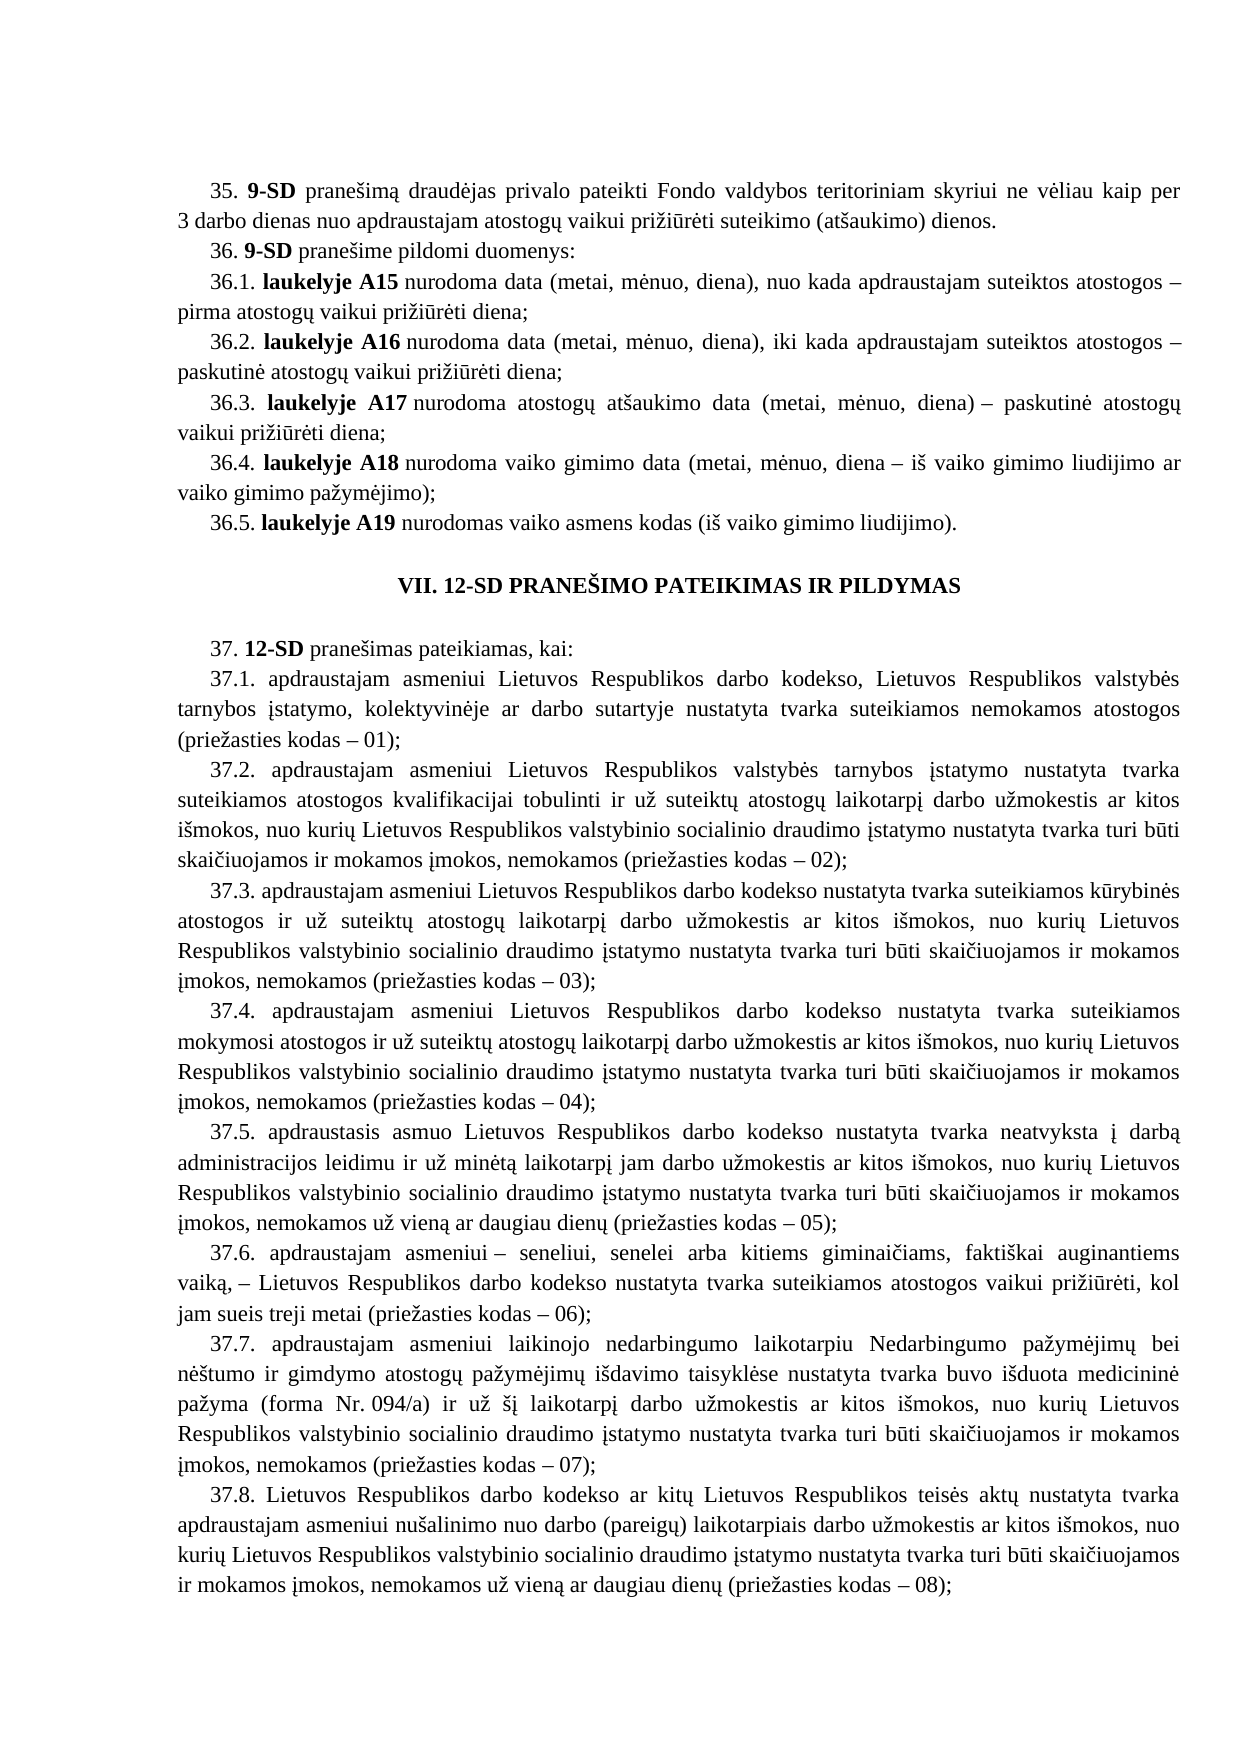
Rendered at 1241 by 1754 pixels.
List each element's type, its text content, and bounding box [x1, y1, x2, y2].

text 37.6. apdraustajam asmeniui – seneliui, senelei arba kitiems giminaičiams, faktiškai auginantiems vaiką, – Lietuvos Respublikos darbo kodekso nustatyta tvarka suteikiamos atostogos vaikui prižiūrėti, kol jam sueis treji metai (priežasties kodas – 06); [177, 1239, 1181, 1326]
text 37.2. apdraustajam asmeniui Lietuvos Respublikos valstybės tarnybos įstatymo nustatyta tvarka suteikiamos atostogos kvalifikacijai tobulinti ir už suteiktų atostogų laikotarpį darbo užmokestis ar kitos išmokos, nuo kurių Lietuvos Respublikos valstybinio socialinio draudimo įstatymo nustatyta tvarka turi būti skaičiuojamos ir mokamos įmokos, nemokamos (priežasties kodas – 02); [177, 756, 1181, 873]
text 36.3. laukelyje A17 nurodoma atostogų atšaukimo data (metai, mėnuo, diena) – paskutinė atostogų vaikui prižiūrėti diena; [177, 389, 1181, 445]
text 36. 9-SD pranešime pildomi duomenys: [177, 238, 1181, 264]
text 37.1. apdraustajam asmeniui Lietuvos Respublikos darbo kodekso, Lietuvos Respublikos valstybės tarnybos įstatymo, kolektyvinėje ar darbo sutartyje nustatyta tvarka suteikiamos nemokamos atostogos (priežasties kodas – 01); [177, 665, 1181, 752]
text 35. 9-SD pranešimą draudėjas privalo pateikti Fondo valdybos teritoriniam skyriui ne vėliau kaip per 3 darbo dienas nuo apdraustajam atostogų vaikui prižiūrėti suteikimo (atšaukimo) dienos. [177, 177, 1181, 234]
text 37.4. apdraustajam asmeniui Lietuvos Respublikos darbo kodekso nustatyta tvarka suteikiamos mokymosi atostogos ir už suteiktų atostogų laikotarpį darbo užmokestis ar kitos išmokos, nuo kurių Lietuvos Respublikos valstybinio socialinio draudimo įstatymo nustatyta tvarka turi būti skaičiuojamos ir mokamos įmokos, nemokamos (priežasties kodas – 04); [177, 998, 1181, 1114]
text 37. 12-SD pranešimas pateikiamas, kai: [177, 635, 1181, 661]
text 36.1. laukelyje A15 nurodoma data (metai, mėnuo, diena), nuo kada apdraustajam suteiktos atostogos – pirma atostogų vaikui prižiūrėti diena; [177, 268, 1181, 324]
text 36.2. laukelyje A16 nurodoma data (metai, mėnuo, diena), iki kada apdraustajam suteiktos atostogos – paskutinė atostogų vaikui prižiūrėti diena; [177, 328, 1181, 385]
text 37.3. apdraustajam asmeniui Lietuvos Respublikos darbo kodekso nustatyta tvarka suteikiamos kūrybinės atostogos ir už suteiktų atostogų laikotarpį darbo užmokestis ar kitos išmokos, nuo kurių Lietuvos Respublikos valstybinio socialinio draudimo įstatymo nustatyta tvarka turi būti skaičiuojamos ir mokamos įmokos, nemokamos (priežasties kodas – 03); [177, 877, 1181, 994]
text 37.8. Lietuvos Respublikos darbo kodekso ar kitų Lietuvos Respublikos teisės aktų nustatyta tvarka apdraustajam asmeniui nušalinimo nuo darbo (pareigų) laikotarpiais darbo užmokestis ar kitos išmokos, nuo kurių Lietuvos Respublikos valstybinio socialinio draudimo įstatymo nustatyta tvarka turi būti skaičiuojamos ir mokamos įmokos, nemokamos už vieną ar daugiau dienų (priežasties kodas – 08); [177, 1481, 1181, 1598]
text VII. 12-SD PRANEŠIMO PATEIKIMAS IR PILDYMAS [177, 572, 1181, 599]
text 37.7. apdraustajam asmeniui laikinojo nedarbingumo laikotarpiu Nedarbingumo pažymėjimų bei nėštumo ir gimdymo atostogų pažymėjimų išdavimo taisyklėse nustatyta tvarka buvo išduota medicininė pažyma (forma Nr. 094/a) ir už šį laikotarpį darbo užmokestis ar kitos išmokos, nuo kurių Lietuvos Respublikos valstybinio socialinio draudimo įstatymo nustatyta tvarka turi būti skaičiuojamos ir mokamos įmokos, nemokamos (priežasties kodas – 07); [177, 1330, 1181, 1477]
text 36.4. laukelyje A18 nurodoma vaiko gimimo data (metai, mėnuo, diena – iš vaiko gimimo liudijimo ar vaiko gimimo pažymėjimo); [177, 449, 1181, 506]
text 36.5. laukelyje A19 nurodomas vaiko asmens kodas (iš vaiko gimimo liudijimo). [177, 509, 1181, 536]
text 37.5. apdraustasis asmuo Lietuvos Respublikos darbo kodekso nustatyta tvarka neatvyksta į darbą administracijos leidimu ir už minėtą laikotarpį jam darbo užmokestis ar kitos išmokos, nuo kurių Lietuvos Respublikos valstybinio socialinio draudimo įstatymo nustatyta tvarka turi būti skaičiuojamos ir mokamos įmokos, nemokamos už vieną ar daugiau dienų (priežasties kodas – 05); [177, 1118, 1181, 1235]
